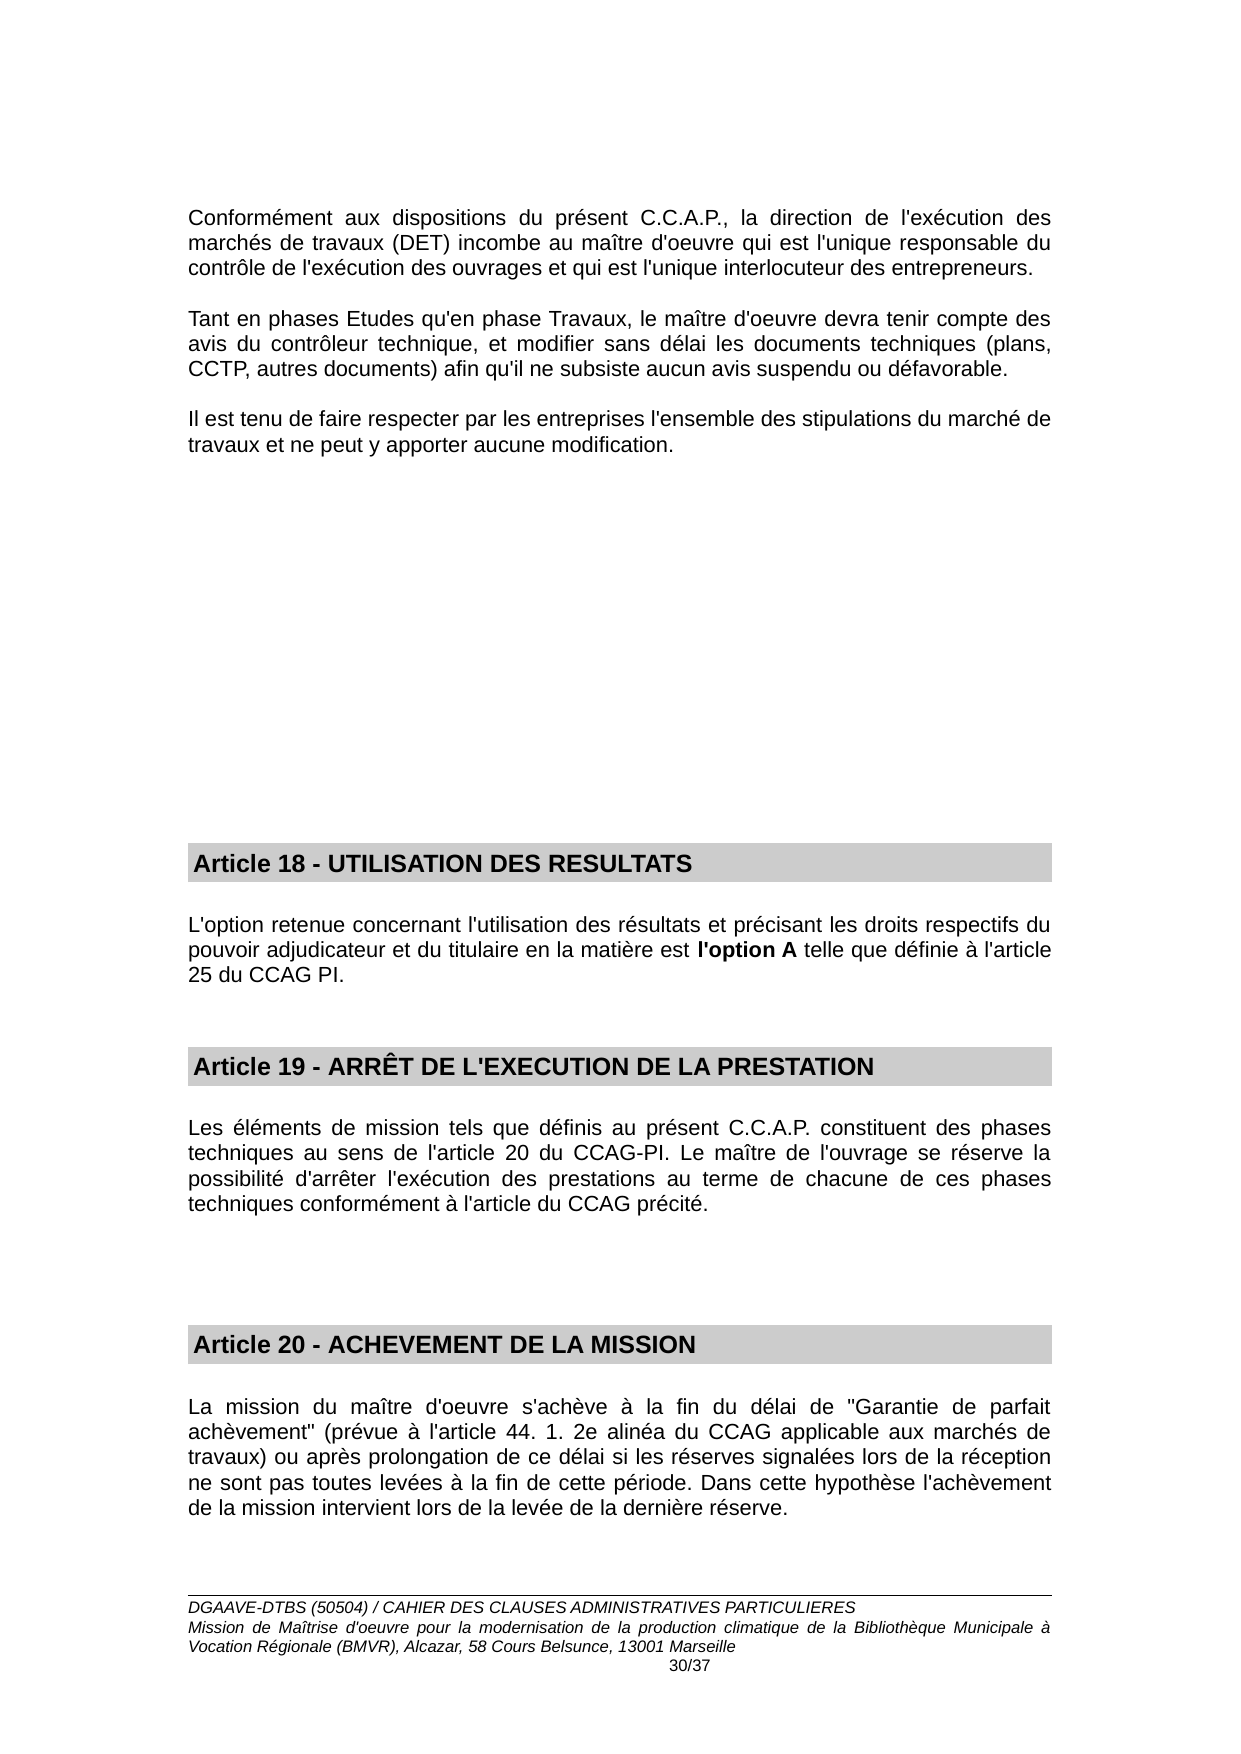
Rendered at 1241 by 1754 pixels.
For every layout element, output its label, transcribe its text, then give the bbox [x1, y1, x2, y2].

text Tant en phases Etudes qu'en phase Travaux, le maître d'oeuvre devra tenir compte des avis du contrôleur technique, et modifier sans délai les documents techniques (plans, CCTP, autres documents) afin qu'il ne subsiste aucun avis suspendu ou défavorable. [188, 305, 1052, 381]
subtitle UTILISATION DES RESULTATS [190, 846, 1050, 880]
subtitle ARRÊT DE L'EXECUTION DE LA PRESTATION [190, 1049, 1050, 1083]
subtitle ACHEVEMENT DE LA MISSION [190, 1328, 1050, 1362]
text Conformément aux dispositions du présent C.C.A.P., la direction de l'exécution des marchés de travaux (DET) incombe au maître d'oeuvre qui est l'unique responsable du contrôle de l'exécution des ouvrages et qui est l'unique interlocuteur des entrepreneurs. [188, 204, 1052, 280]
text Les éléments de mission tels que définis au présent C.C.A.P. constituent des phases techniques au sens de l'article 20 du CCAG-PI. Le maître de l'ouvrage se réserve la possibilité d'arrêter l'exécution des prestations au terme de chacune de ces phases techniques conformément à l'article du CCAG précité. [188, 1115, 1052, 1216]
text Il est tenu de faire respecter par les entreprises l'ensemble des stipulations du marché de travaux et ne peut y apporter aucune modification. [188, 406, 1052, 457]
text L'option retenue concernant l'utilisation des résultats et précisant les droits respectifs du pouvoir adjudicateur et du titulaire en la matière est l'option A telle que définie à l'article 25 du CCAG PI. [188, 912, 1052, 987]
text La mission du maître d'oeuvre s'achève à la fin du délai de "Garantie de parfait achèvement" (prévue à l'article 44. 1. 2e alinéa du CCAG applicable aux marchés de travaux) ou après prolongation de ce délai si les réserves signalées lors de la réception ne sont pas toutes levées à la fin de cette période. Dans cette hypothèse l'achèvement de la mission intervient lors de la levée de la dernière réserve. [188, 1394, 1052, 1520]
